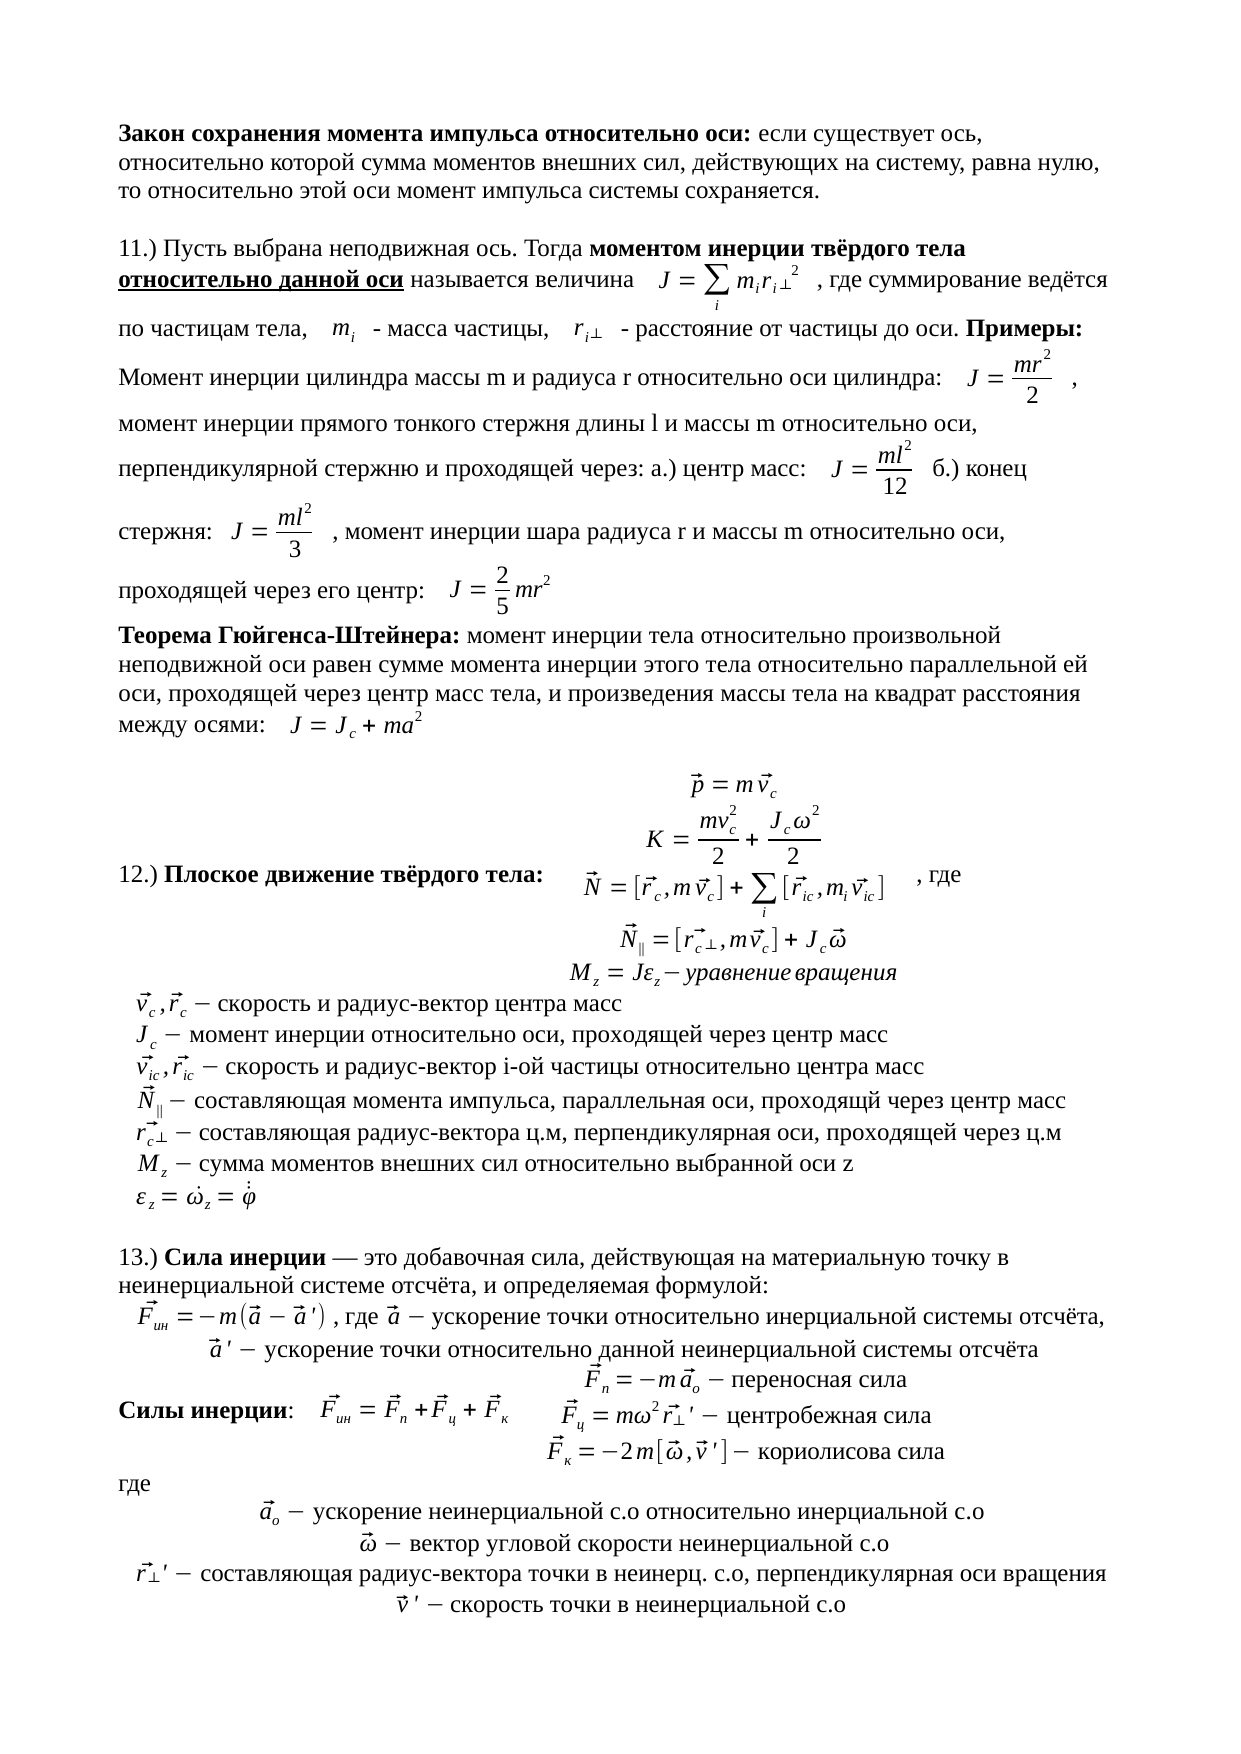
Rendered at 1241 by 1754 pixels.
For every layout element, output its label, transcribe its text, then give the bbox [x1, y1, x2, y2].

text где [118, 1468, 1122, 1619]
text 12.) Плоское движение твёрдого тела: , где [118, 771, 1122, 989]
text 13.) Сила инерции — это добавочная сила, действующая на материальную точку в неинерциальной системе отсчёта, и определяемая формулой: [118, 1242, 1122, 1363]
text Теорема Гюйгенса-Штейнера: момент инерции тела относительно произвольной неподвижной оси равен сумме момента инерции этого тела относительно параллельной ей оси, проходящей через центр масс тела, и произведения массы тела на квадрат расстояния между осями: [118, 621, 1122, 742]
text Силы инерции: [118, 1363, 1122, 1468]
text 11.) Пусть выбрана неподвижная ось. Тогда моментом инерции твёрдого тела относительно данной оси называется величина , где суммирование ведётся по частицам тела, - масса частицы, - расстояние от частицы до оси. Примеры: Момент инерции цилиндра массы m и радиуса r относительно оси цилиндра: , момент инерции прямого тонкого стержня длины l и массы m относительно оси, перпендикулярной стержню и проходящей через: a.) центр масс: б.) конец стержня:, момент инерции шара радиуса r и массы m относительно оси, проходящей через его центр: [118, 233, 1122, 621]
text Закон сохранения момента импульса относительно оси: если существует ось, относительно которой сумма моментов внешних сил, действующих на систему, равна нулю, то относительно этой оси момент импульса системы сохраняется. [118, 118, 1122, 204]
